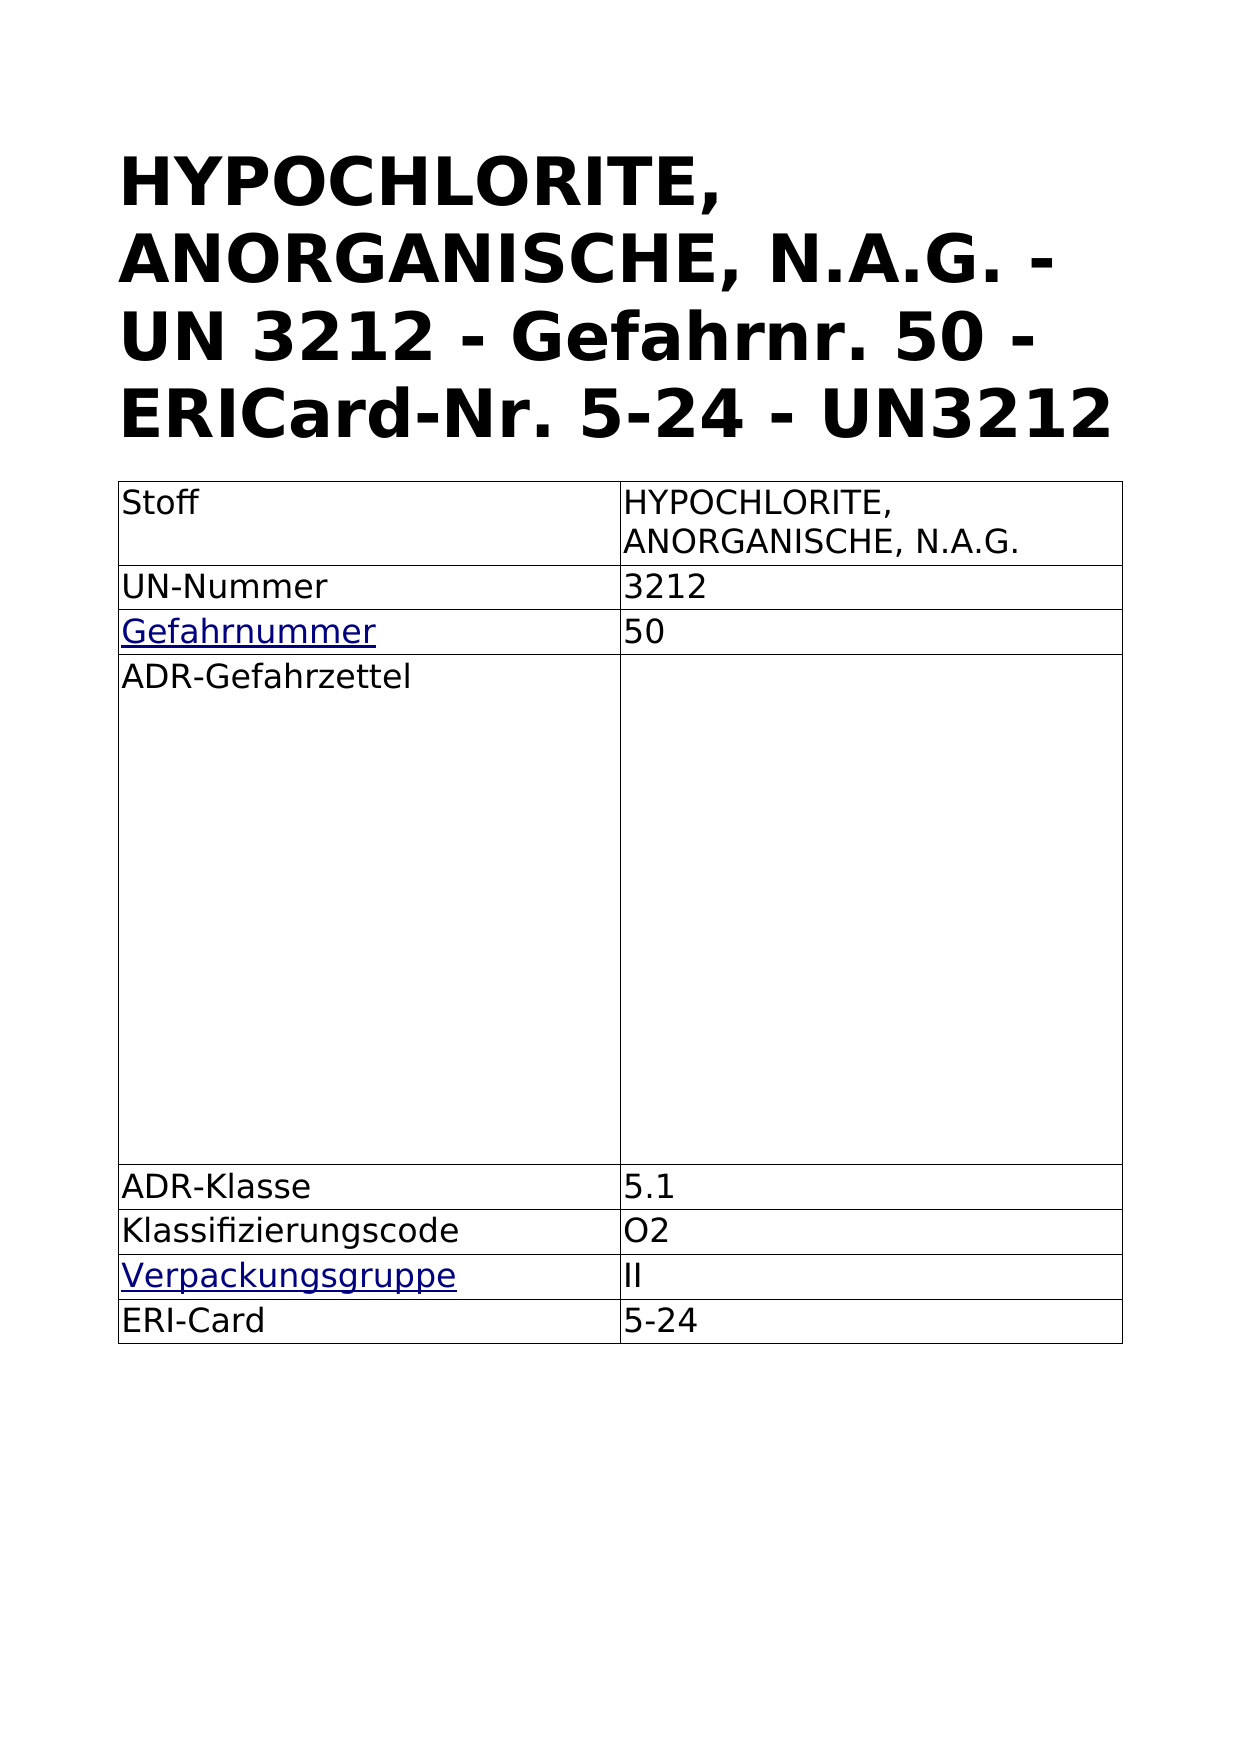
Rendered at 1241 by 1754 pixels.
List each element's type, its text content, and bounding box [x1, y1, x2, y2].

table_header HYPOCHLORITE, ANORGANISCHE, N.A.G. [621, 482, 1122, 564]
table_cell [621, 655, 1122, 1164]
table_cell 3212 [621, 566, 1122, 609]
table_cell UN-Nummer [119, 566, 620, 609]
table_cell ERI-Card [119, 1300, 620, 1343]
table_cell 5.1 [621, 1165, 1122, 1209]
table_cell Gefahrnummer [119, 610, 620, 654]
table_header Stoff [119, 482, 620, 564]
table_cell II [621, 1255, 1122, 1298]
table_cell Verpackungsgruppe [119, 1255, 620, 1298]
table_cell ADR-Klasse [119, 1165, 620, 1209]
subtitle HYPOCHLORITE, ANORGANISCHE, N.A.G. - UN 3212 - Gefahrnr. 50 - ERICard-Nr. 5-24 - UN3212 [118, 143, 1122, 453]
table_cell 5-24 [621, 1300, 1122, 1343]
table_cell Klassifizierungscode [119, 1210, 620, 1254]
table_cell ADR-Gefahrzettel [119, 655, 620, 1164]
table_cell 50 [621, 610, 1122, 654]
table_cell O2 [621, 1210, 1122, 1254]
